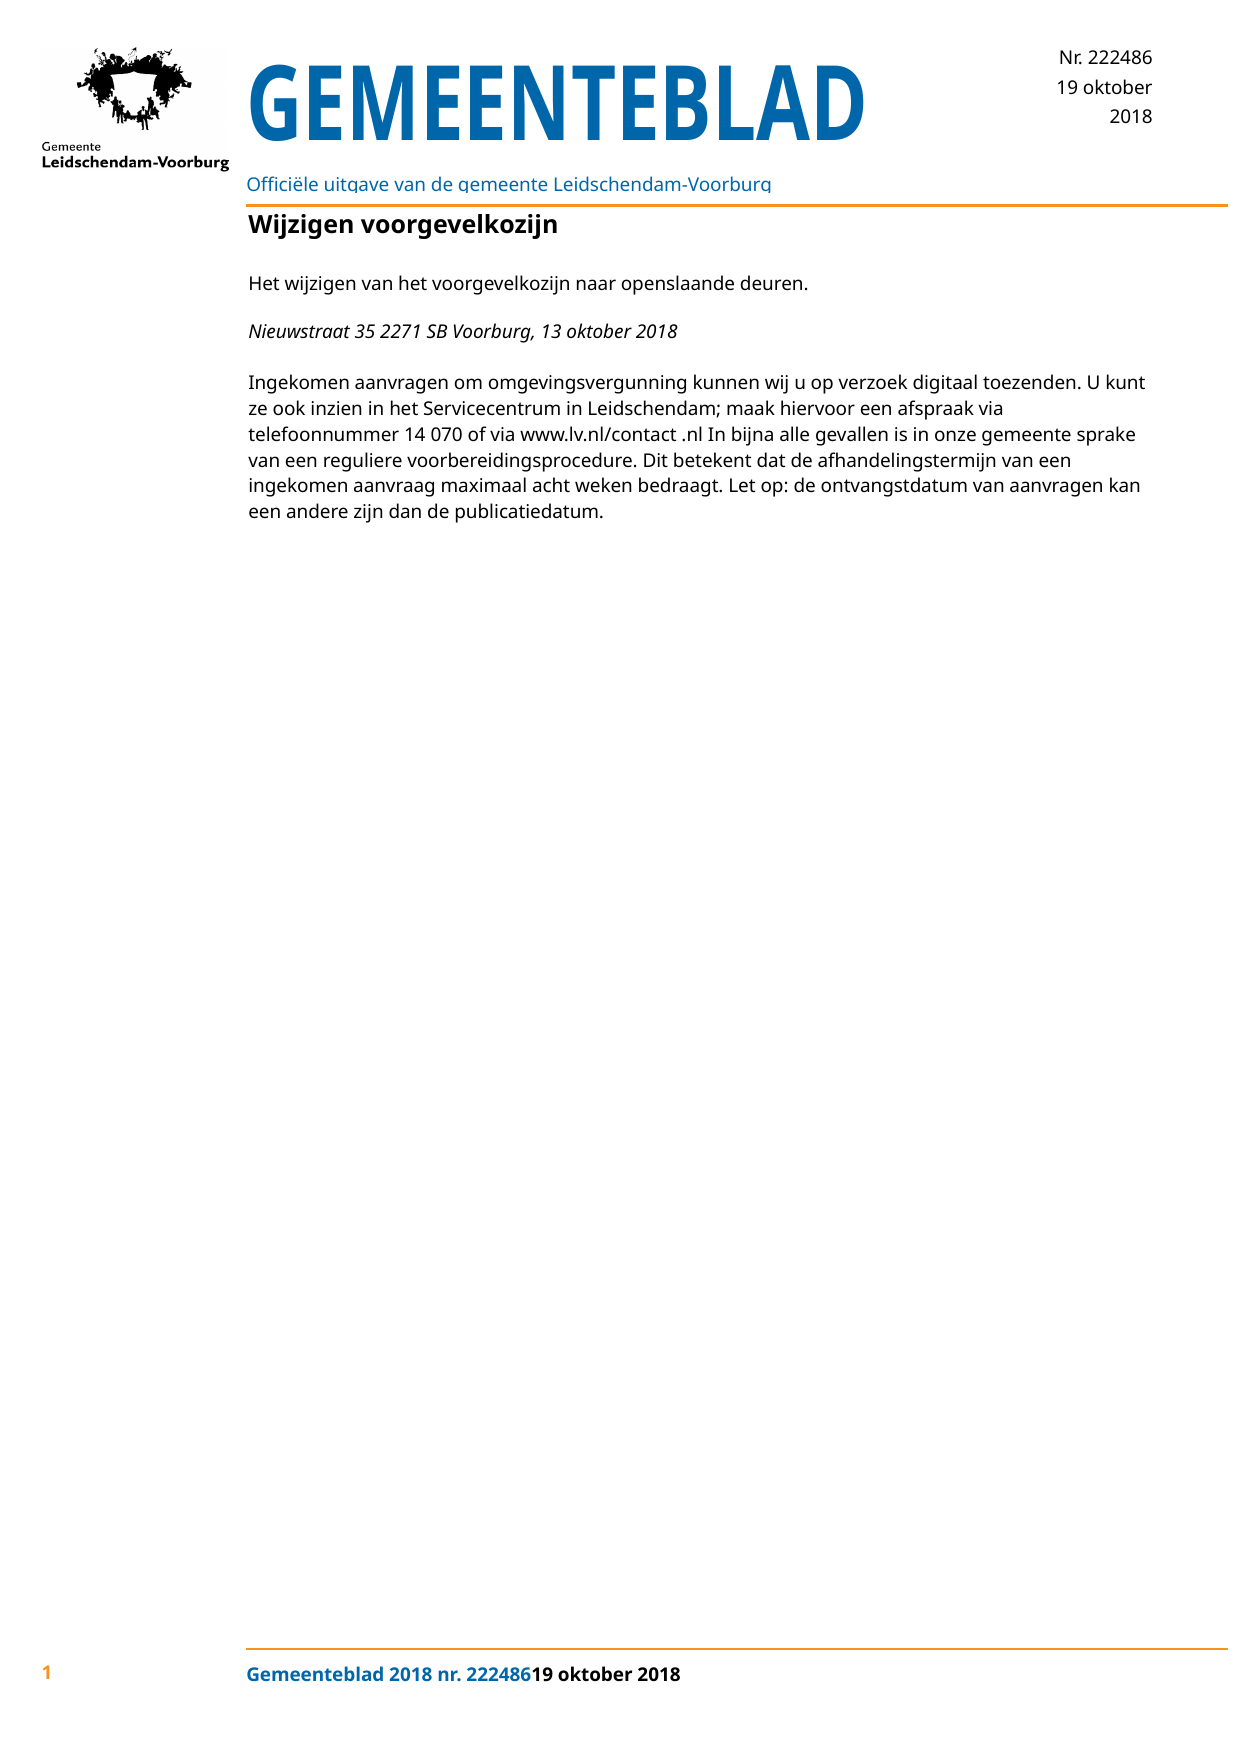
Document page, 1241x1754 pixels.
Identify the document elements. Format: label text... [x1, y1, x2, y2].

text Wijzigen voorgevelkozijn [248, 207, 1152, 241]
text Nieuwstraat 35 2271 SB Voorburg, 13 oktober 2018 [248, 318, 1152, 344]
text Het wijzigen van het voorgevelkozijn naar openslaande deuren. [248, 270, 1152, 296]
picture [41, 47, 231, 172]
text Ingekomen aanvragen om omgevingsvergunning kunnen wij u op verzoek digitaal toezenden. U kunt ze ook inzien in het Servicecentrum in Leidschendam; maak hiervoor een afspraak via telefoonnummer 14 070 of via www.lv.nl/contact .nl In bijna alle gevallen is in onze gemeente sprake van een reguliere voorbereidingsprocedure. Dit betekent dat de afhandelingstermijn van een ingekomen aanvraag maximaal acht weken bedraagt. Let op: de ontvangstdatum van aanvragen kan een andere zijn dan de publicatiedatum. [248, 369, 1152, 524]
